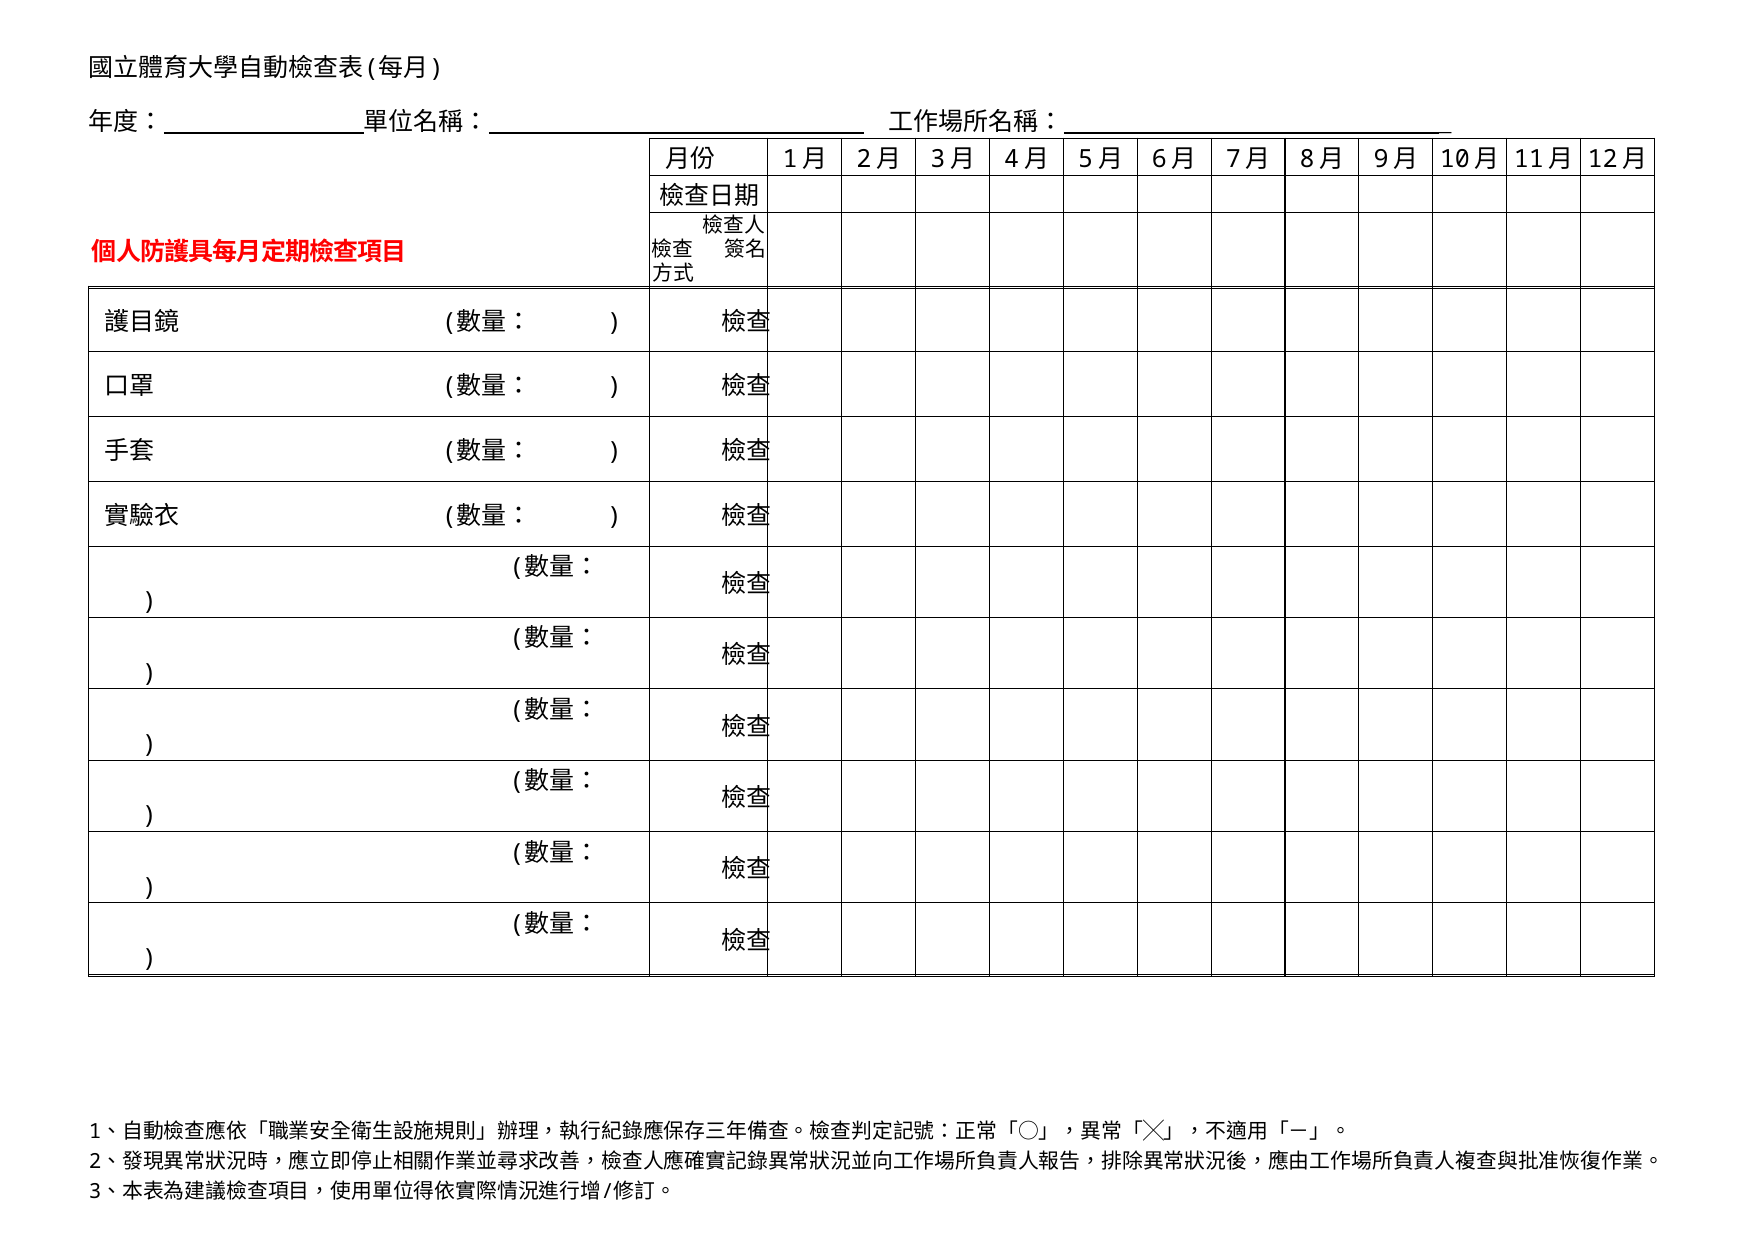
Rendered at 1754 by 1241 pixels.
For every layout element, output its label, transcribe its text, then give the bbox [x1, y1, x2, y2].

table_cell [842, 417, 915, 481]
table_cell [1581, 689, 1654, 759]
table_cell (數量： ) [89, 832, 649, 902]
table_cell [1064, 176, 1137, 212]
table_cell [916, 618, 989, 688]
table_cell [1138, 903, 1211, 974]
table_cell [1286, 832, 1358, 902]
table_cell [1212, 547, 1284, 617]
table_cell [990, 352, 1063, 416]
table_cell [990, 903, 1063, 974]
table_cell [1286, 761, 1358, 831]
table_cell [1507, 289, 1580, 351]
table_cell [1359, 213, 1432, 286]
table_cell [990, 761, 1063, 831]
table_header 1月 [768, 139, 841, 175]
table_cell [1064, 689, 1137, 759]
table_cell [990, 618, 1063, 688]
table_cell [916, 289, 989, 351]
table_cell [842, 176, 915, 212]
table_cell [1433, 176, 1506, 212]
table_cell [916, 689, 989, 759]
table_cell [768, 417, 841, 481]
table_cell [1507, 761, 1580, 831]
table_cell [1581, 761, 1654, 831]
table_cell [1359, 903, 1432, 974]
table_cell [1138, 213, 1211, 286]
table_cell [1064, 832, 1137, 902]
table_cell [1212, 689, 1284, 759]
table_cell [990, 482, 1063, 546]
table_cell 檢查日期 [650, 176, 767, 212]
table_cell [89, 175, 649, 212]
table_cell (數量： ) [89, 689, 649, 759]
table_cell [842, 618, 915, 688]
table_header 4月 [990, 139, 1063, 175]
table_cell [768, 903, 841, 974]
table_cell [1286, 482, 1358, 546]
table_cell [1581, 176, 1654, 212]
table_cell [1212, 213, 1284, 286]
table_header [89, 138, 649, 175]
table_cell [1064, 547, 1137, 617]
table_header 11月 [1507, 139, 1580, 175]
table_cell [916, 903, 989, 974]
table_cell [990, 547, 1063, 617]
table_cell [1433, 417, 1506, 481]
table_cell [1359, 689, 1432, 759]
table_header 6月 [1138, 139, 1211, 175]
table_cell 檢查 [650, 352, 767, 416]
table_cell [842, 547, 915, 617]
table_cell [916, 213, 989, 286]
table_cell [1581, 289, 1654, 351]
table_cell [1433, 213, 1506, 286]
table_cell 檢查 [650, 482, 767, 546]
table_cell [990, 689, 1063, 759]
table_cell [1212, 832, 1284, 902]
table_cell (數量： ) [89, 903, 649, 974]
table_cell (數量： ) [89, 547, 649, 617]
table_cell 檢查人 檢查 簽名 方式 [650, 213, 767, 286]
table_cell [916, 352, 989, 416]
table_cell [1212, 289, 1284, 351]
table_cell [1581, 618, 1654, 688]
table_cell [1138, 832, 1211, 902]
table_cell [1433, 903, 1506, 974]
table_cell [842, 289, 915, 351]
table_header 7月 [1212, 139, 1284, 175]
table_cell [1138, 417, 1211, 481]
table_cell 手套 (數量： ) [89, 417, 649, 481]
table_cell [1581, 903, 1654, 974]
table_cell [1138, 618, 1211, 688]
table_cell 檢查 [650, 289, 767, 351]
table_cell [1138, 689, 1211, 759]
table_cell 檢查 [650, 417, 767, 481]
table_cell [1581, 832, 1654, 902]
table_cell 檢查 [650, 689, 767, 759]
table_cell [916, 176, 989, 212]
table_cell [1064, 417, 1137, 481]
table_cell [1064, 289, 1137, 351]
table_cell [1212, 903, 1284, 974]
table_cell [1581, 213, 1654, 286]
table_cell [1138, 482, 1211, 546]
table_cell [1507, 176, 1580, 212]
table_header 12月 [1581, 139, 1654, 175]
table_cell [1064, 352, 1137, 416]
table_cell [1212, 176, 1284, 212]
table_cell 檢查 [650, 903, 767, 974]
table_cell (數量： ) [89, 761, 649, 831]
table_cell [1581, 352, 1654, 416]
table_cell [1286, 213, 1358, 286]
table_cell [1433, 352, 1506, 416]
table_cell [1064, 618, 1137, 688]
table_cell [990, 832, 1063, 902]
table_header 2月 [842, 139, 915, 175]
table_cell [1212, 618, 1284, 688]
table_cell [1138, 289, 1211, 351]
table_cell [1286, 618, 1358, 688]
table_header 10月 [1433, 139, 1506, 175]
table_cell [1359, 176, 1432, 212]
table_cell [842, 761, 915, 831]
table_cell 實驗衣 (數量： ) [89, 482, 649, 546]
table_cell [1507, 618, 1580, 688]
table_cell [916, 547, 989, 617]
table_cell [1138, 547, 1211, 617]
table_header 9月 [1359, 139, 1432, 175]
table_cell [842, 832, 915, 902]
table_cell [842, 689, 915, 759]
table_cell [1286, 689, 1358, 759]
table_cell (數量： ) [89, 618, 649, 688]
table_header 月份 [650, 139, 767, 175]
table_cell 護目鏡 (數量： ) [89, 289, 649, 351]
table_cell [1507, 832, 1580, 902]
table_cell [1286, 417, 1358, 481]
table_cell [1212, 761, 1284, 831]
table_cell [1212, 352, 1284, 416]
table_cell [1507, 547, 1580, 617]
table_cell [1064, 903, 1137, 974]
table_cell [1507, 689, 1580, 759]
table_cell [1433, 618, 1506, 688]
table_cell [768, 213, 841, 286]
table_cell [1433, 482, 1506, 546]
table_cell [1433, 289, 1506, 351]
table_cell [1433, 832, 1506, 902]
table_cell [1064, 761, 1137, 831]
table_header 5月 [1064, 139, 1137, 175]
table_cell [768, 176, 841, 212]
table_header 8月 [1286, 139, 1358, 175]
table_cell [990, 289, 1063, 351]
table_cell 檢查 [650, 618, 767, 688]
table_cell [990, 417, 1063, 481]
table_cell [990, 213, 1063, 286]
table_cell [1507, 482, 1580, 546]
table_cell [1212, 482, 1284, 546]
table_cell [1286, 547, 1358, 617]
table_cell [1286, 289, 1358, 351]
table_cell [1359, 289, 1432, 351]
table_cell [1581, 417, 1654, 481]
table_cell [1433, 761, 1506, 831]
table_cell [1507, 903, 1580, 974]
table_cell [1433, 689, 1506, 759]
table_cell [768, 761, 841, 831]
table_cell [1064, 482, 1137, 546]
table_cell [1433, 547, 1506, 617]
table_cell [1507, 417, 1580, 481]
table_cell [916, 482, 989, 546]
table_cell [1581, 482, 1654, 546]
table_cell [768, 352, 841, 416]
table_cell [1138, 352, 1211, 416]
table_cell [1286, 352, 1358, 416]
table_cell [768, 689, 841, 759]
table_cell [1212, 417, 1284, 481]
table_cell [1359, 618, 1432, 688]
table_cell [990, 176, 1063, 212]
table_cell [1507, 213, 1580, 286]
table_cell [1286, 176, 1358, 212]
table_cell 檢查 [650, 547, 767, 617]
text 年度： 單位名稱： 工作場所名稱： _ [89, 101, 1665, 137]
table_cell [1581, 547, 1654, 617]
table_cell 檢查 [650, 761, 767, 831]
table_cell [1359, 832, 1432, 902]
table_cell [768, 832, 841, 902]
table_cell 檢查 [650, 832, 767, 902]
table_cell [768, 289, 841, 351]
table_header 3月 [916, 139, 989, 175]
table_cell [1138, 176, 1211, 212]
table_cell [842, 903, 915, 974]
table_cell [1359, 547, 1432, 617]
table_cell [1359, 352, 1432, 416]
table_cell [1138, 761, 1211, 831]
table_cell [916, 832, 989, 902]
table_cell [1359, 761, 1432, 831]
table_cell 個人防護具每月定期檢查項目 [89, 212, 649, 286]
table_cell [1064, 213, 1137, 286]
table_cell [1359, 482, 1432, 546]
table_cell [768, 547, 841, 617]
table_cell [842, 213, 915, 286]
table_cell [768, 618, 841, 688]
table_cell [1286, 903, 1358, 974]
table_cell [916, 417, 989, 481]
table_cell [768, 482, 841, 546]
table_cell [842, 482, 915, 546]
table_cell [1359, 417, 1432, 481]
table_cell [916, 761, 989, 831]
table_cell [842, 352, 915, 416]
table_cell [1507, 352, 1580, 416]
table_cell 口罩 (數量： ) [89, 352, 649, 416]
